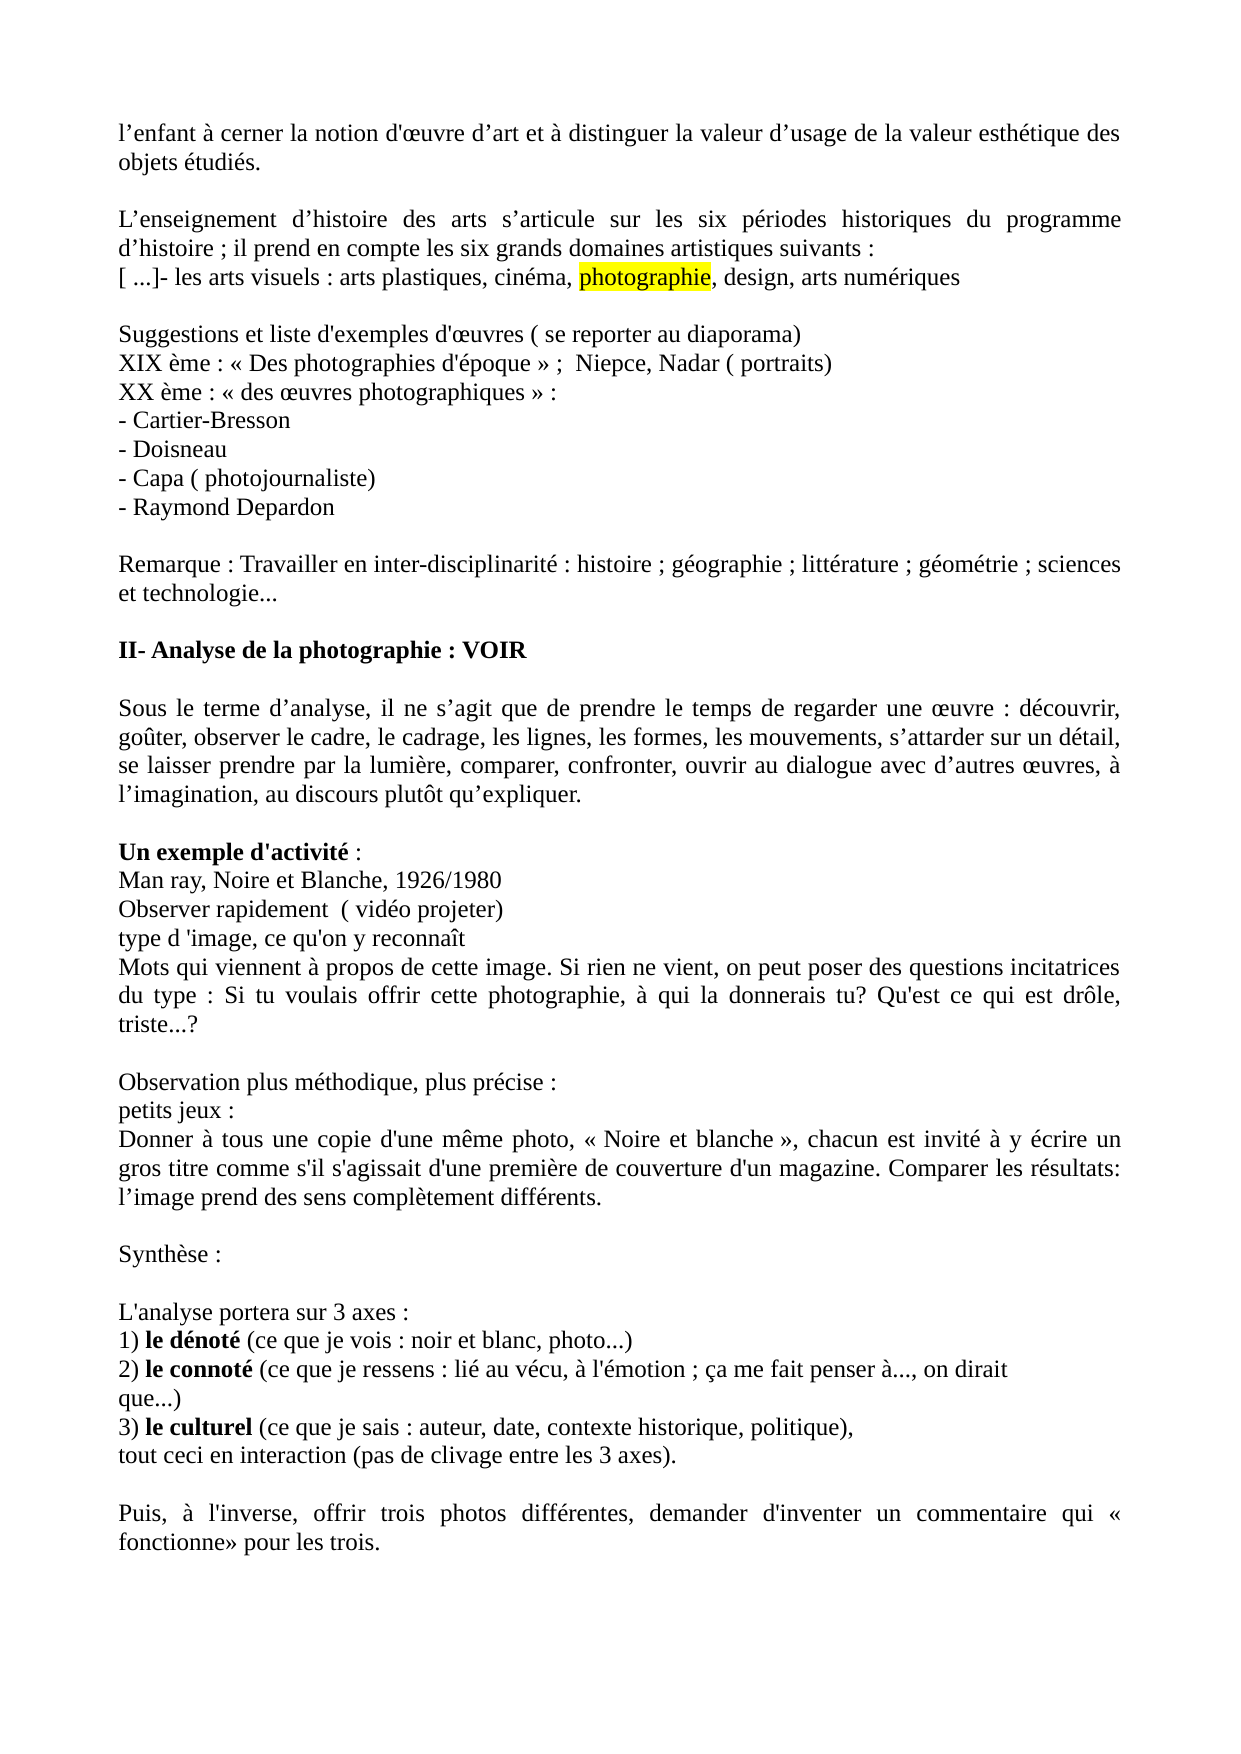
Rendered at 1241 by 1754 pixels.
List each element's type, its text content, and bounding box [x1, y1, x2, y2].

text Puis, à l'inverse, offrir trois photos différentes, demander d'inventer un commentaire qui « fonctionne» pour les trois. [118, 1498, 1122, 1556]
text 3) le culturel (ce que je sais : auteur, date, contexte historique, politique), [118, 1412, 1122, 1441]
text Synthèse : [118, 1239, 1122, 1268]
text Mots qui viennent à propos de cette image. Si rien ne vient, on peut poser des questions incitatrices du type : Si tu voulais offrir cette photographie, à qui la donnerais tu? Qu'est ce qui est drôle, triste...? [118, 952, 1122, 1038]
text tout ceci en interaction (pas de clivage entre les 3 axes). [118, 1441, 1122, 1469]
text Remarque : Travailler en inter-disciplinarité : histoire ; géographie ; littérature ; géométrie ; sciences et technologie... [118, 549, 1122, 607]
text que...) [118, 1383, 1122, 1412]
text Observer rapidement ( vidéo projeter) [118, 894, 1122, 923]
text - Cartier-Bresson [118, 406, 1122, 434]
text l’enfant à cerner la notion d'œuvre d’art et à distinguer la valeur d’usage de la valeur esthétique des objets étudiés. [118, 118, 1122, 176]
text Donner à tous une copie d'une même photo, « Noire et blanche », chacun est invité à y écrire un gros titre comme s'il s'agissait d'une première de couverture d'un magazine. Comparer les résultats: l’image prend des sens complètement différents. [118, 1124, 1122, 1211]
text L’enseignement d’histoire des arts s’articule sur les six périodes historiques du programme d’histoire ; il prend en compte les six grands domaines artistiques suivants : [118, 204, 1122, 262]
text L'analyse portera sur 3 axes : [118, 1297, 1122, 1326]
text Sous le terme d’analyse, il ne s’agit que de prendre le temps de regarder une œuvre : découvrir, goûter, observer le cadre, le cadrage, les lignes, les formes, les mouvements, s’attarder sur un détail, se laisser prendre par la lumière, comparer, confronter, ouvrir au dialogue avec d’autres œuvres, à l’imagination, au discours plutôt qu’expliquer. [118, 693, 1122, 808]
text II- Analyse de la photographie : VOIR [118, 636, 1122, 664]
text Man ray, Noire et Blanche, 1926/1980 [118, 866, 1122, 894]
text petits jeux : [118, 1096, 1122, 1124]
text XIX ème : « Des photographies d'époque » ; Niepce, Nadar ( portraits) [118, 348, 1122, 377]
text Un exemple d'activité : [118, 837, 1122, 866]
text type d 'image, ce qu'on y reconnaît [118, 923, 1122, 952]
text Suggestions et liste d'exemples d'œuvres ( se reporter au diaporama) [118, 319, 1122, 348]
text - Raymond Depardon [118, 492, 1122, 521]
text [ ...]- les arts visuels : arts plastiques, cinéma, photographie, design, arts numériques [118, 262, 1122, 291]
text - Doisneau [118, 434, 1122, 463]
text 1) le dénoté (ce que je vois : noir et blanc, photo...) [118, 1326, 1122, 1354]
text XX ème : « des œuvres photographiques » : [118, 377, 1122, 406]
text 2) le connoté (ce que je ressens : lié au vécu, à l'émotion ; ça me fait penser à..., on dirait [118, 1354, 1122, 1383]
text - Capa ( photojournaliste) [118, 463, 1122, 492]
text Observation plus méthodique, plus précise : [118, 1067, 1122, 1096]
